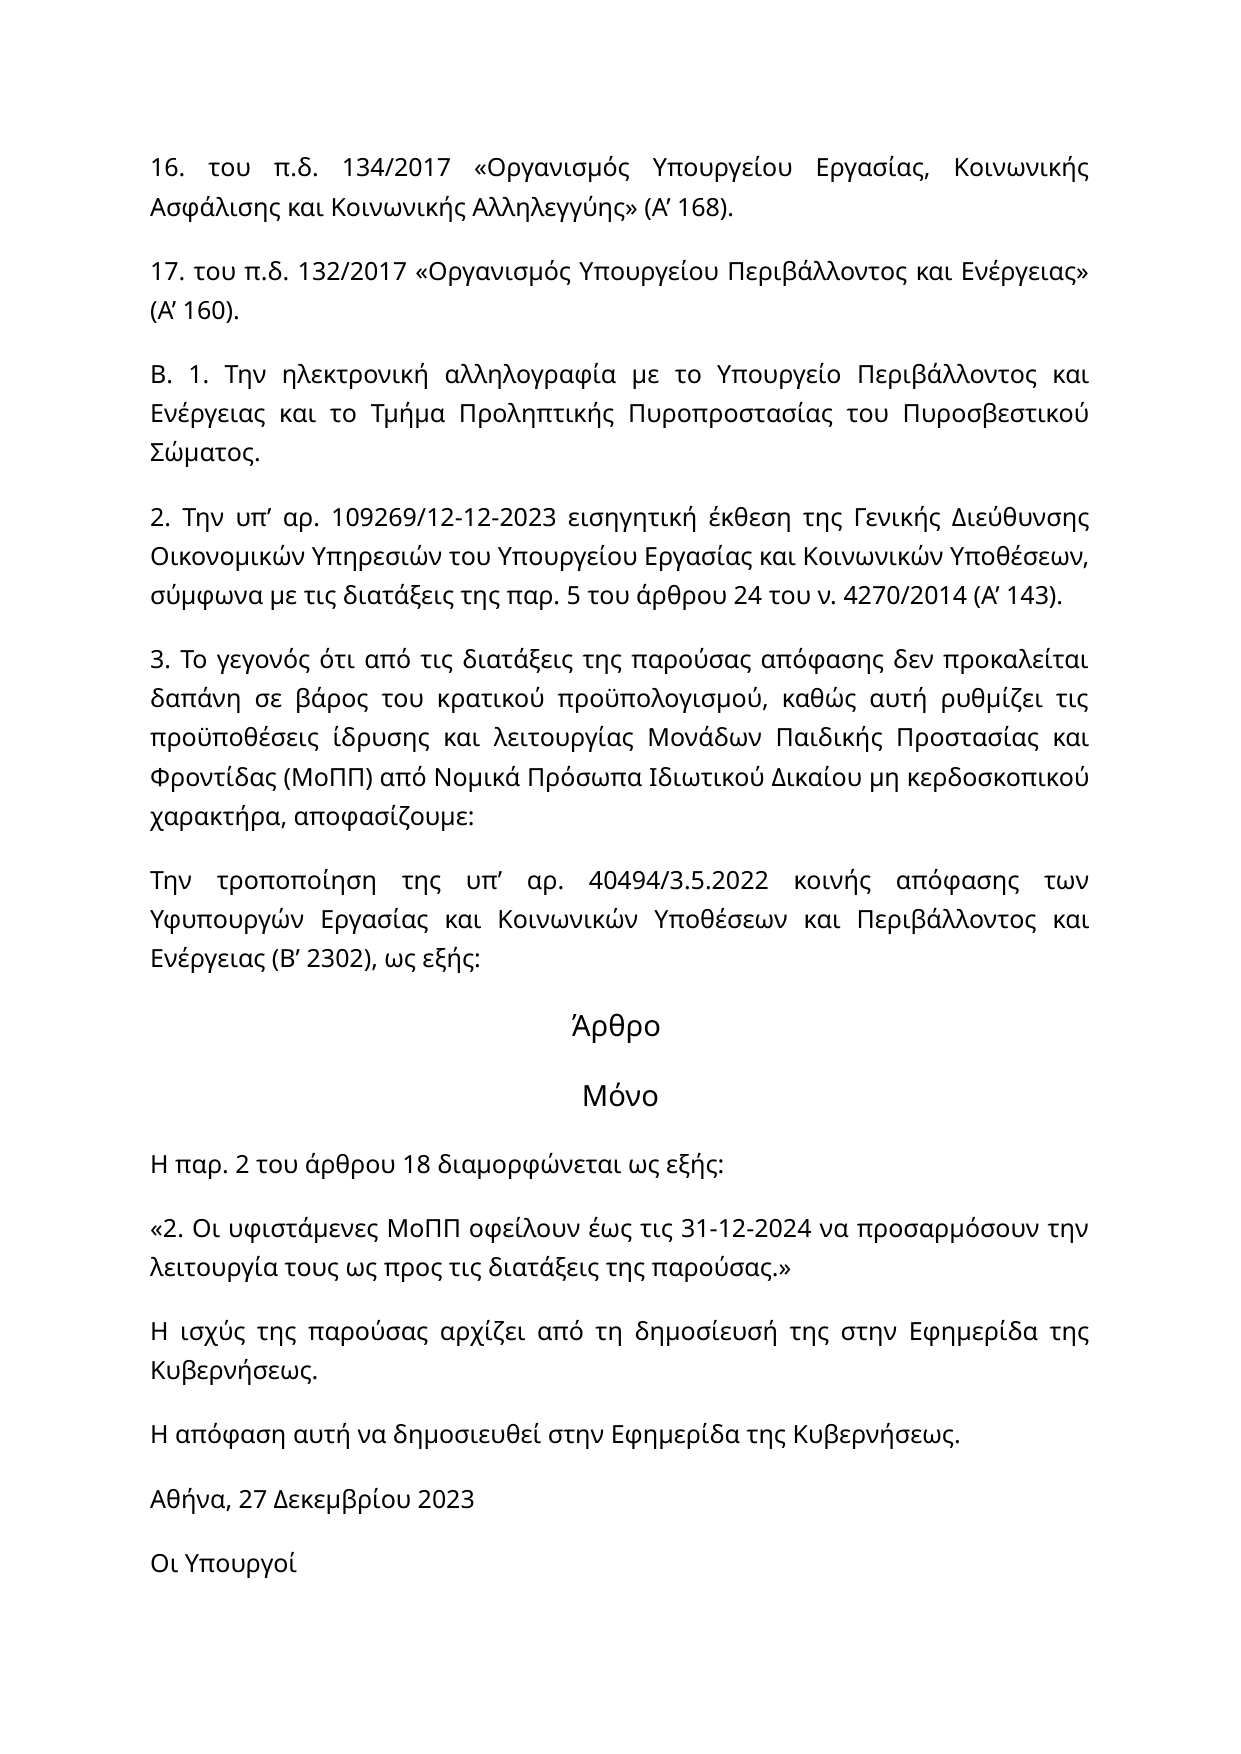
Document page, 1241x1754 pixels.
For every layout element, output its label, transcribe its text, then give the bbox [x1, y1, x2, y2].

text Η παρ. 2 του άρθρου 18 διαμορφώνεται ως εξής: [150, 1146, 1090, 1180]
text Την τροποποίηση της υπ’ αρ. 40494/3.5.2022 κοινής απόφασης των Υφυπουργών Εργασίας και Κοινωνικών Υποθέσεων και Περιβάλλοντος και Ενέργειας (Β’ 2302), ως εξής: [150, 862, 1090, 975]
text «2. Οι υφιστάμενες MoΠΠ οφείλουν έως τις 31-12-2024 να προσαρμόσουν την λειτουργία τους ως προς τις διατάξεις της παρούσας.» [150, 1210, 1090, 1284]
text 16. του π.δ. 134/2017 «Οργανισμός Υπουργείου Εργασίας, Κοινωνικής Ασφάλισης και Κοινωνικής Αλληλεγγύης» (Α’ 168). [150, 150, 1090, 223]
text Η ισχύς της παρούσας αρχίζει από τη δημοσίευσή της στην Εφημερίδα της Κυβερνήσεως. [150, 1314, 1090, 1387]
text 2. Την υπ’ αρ. 109269/12-12-2023 εισηγητική έκθεση της Γενικής Διεύθυνσης Οικονομικών Υπηρεσιών του Υπουργείου Εργασίας και Κοινωνικών Υποθέσεων, σύμφωνα με τις διατάξεις της παρ. 5 του άρθρου 24 του ν. 4270/2014 (Α’ 143). [150, 499, 1090, 612]
text 3. Το γεγονός ότι από τις διατάξεις της παρούσας απόφασης δεν προκαλείται δαπάνη σε βάρος του κρατικού προϋπολογισμού, καθώς αυτή ρυθμίζει τις προϋποθέσεις ίδρυσης και λειτουργίας Μονάδων Παιδικής Προστασίας και Φροντίδας (ΜοΠΠ) από Νομικά Πρόσωπα Ιδιωτικού Δικαίου μη κερδοσκοπικού χαρακτήρα, αποφασίζουμε: [150, 642, 1090, 832]
subtitle Μόνο [150, 1076, 1090, 1115]
text Β. 1. Την ηλεκτρονική αλληλογραφία με το Υπουργείο Περιβάλλοντος και Ενέργειας και το Τμήμα Προληπτικής Πυροπροστασίας του Πυροσβεστικού Σώματος. [150, 357, 1090, 469]
subtitle Άρθρο [150, 1005, 1090, 1045]
text Οι Υπουργοί [150, 1545, 1090, 1579]
text 17. του π.δ. 132/2017 «Οργανισμός Υπουργείου Περιβάλλοντος και Ενέργειας» (Α’ 160). [150, 253, 1090, 327]
text Η απόφαση αυτή να δημοσιευθεί στην Εφημερίδα της Κυβερνήσεως. [150, 1417, 1090, 1451]
text Αθήνα, 27 Δεκεμβρίου 2023 [150, 1481, 1090, 1515]
